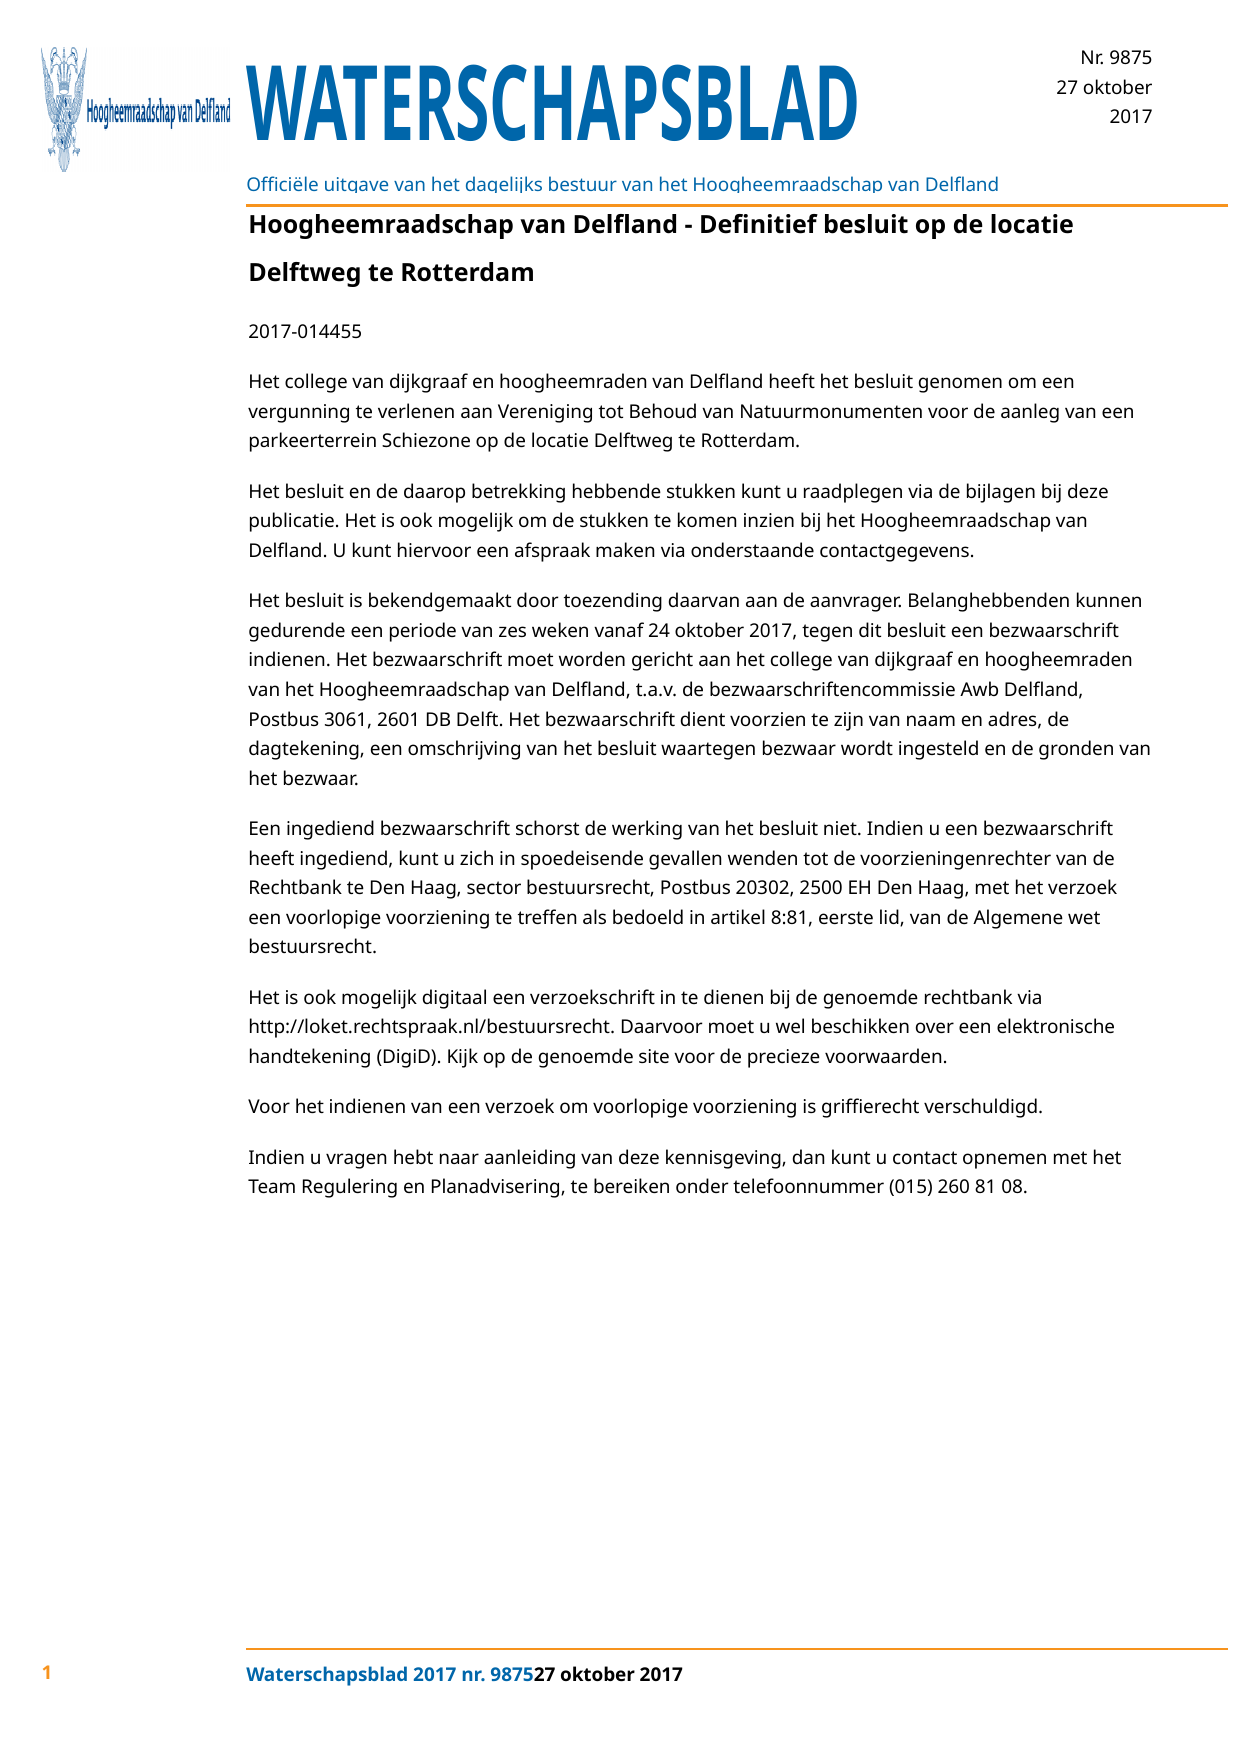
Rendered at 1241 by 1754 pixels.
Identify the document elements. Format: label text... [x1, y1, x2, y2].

text Het is ook mogelijk digitaal een verzoekschrift in te dienen bij de genoemde rechtbank via http://loket.rechtspraak.nl/bestuursrecht. Daarvoor moet u wel beschikken over een elektronische handtekening (DigiD). Kijk op de genoemde site voor de precieze voorwaarden. [248, 984, 1152, 1069]
text Indien u vragen hebt naar aanleiding van deze kennisgeving, dan kunt u contact opnemen met het Team Regulering en Planadvisering, te bereiken onder telefoonnummer (015) 260 81 08. [248, 1144, 1152, 1199]
text 2017-014455 [248, 318, 1152, 344]
text Hoogheemraadschap van Delfland - Definitief besluit op de locatie Delftweg te Rotterdam [248, 207, 1152, 288]
text Een ingediend bezwaarschrift schorst de werking van het besluit niet. Indien u een bezwaarschrift heeft ingediend, kunt u zich in spoedeisende gevallen wenden tot de voorzieningenrechter van de Rechtbank te Den Haag, sector bestuursrecht, Postbus 20302, 2500 EH Den Haag, met het verzoek een voorlopige voorziening te treffen als bedoeld in artikel 8:81, eerste lid, van de Algemene wet bestuursrecht. [248, 815, 1152, 959]
text Het college van dijkgraaf en hoogheemraden van Delfland heeft het besluit genomen om een vergunning te verlenen aan Vereniging tot Behoud van Natuurmonumenten voor de aanleg van een parkeerterrein Schiezone op de locatie Delftweg te Rotterdam. [248, 368, 1152, 453]
text Het besluit is bekendgemaakt door toezending daarvan aan de aanvrager. Belanghebbenden kunnen gedurende een periode van zes weken vanaf 24 oktober 2017, tegen dit besluit een bezwaarschrift indienen. Het bezwaarschrift moet worden gericht aan het college van dijkgraaf en hoogheemraden van het Hoogheemraadschap van Delfland, t.a.v. de bezwaarschriftencommissie Awb Delfland, Postbus 3061, 2601 DB Delft. Het bezwaarschrift dient voorzien te zijn van naam en adres, de dagtekening, een omschrijving van het besluit waartegen bezwaar wordt ingesteld en de gronden van het bezwaar. [248, 587, 1152, 791]
picture [41, 47, 231, 172]
text Het besluit en de daarop betrekking hebbende stukken kunt u raadplegen via de bijlagen bij deze publicatie. Het is ook mogelijk om de stukken te komen inzien bij het Hoogheemraadschap van Delfland. U kunt hiervoor een afspraak maken via onderstaande contactgegevens. [248, 478, 1152, 563]
text Voor het indienen van een verzoek om voorlopige voorziening is griffierecht verschuldigd. [248, 1094, 1152, 1119]
